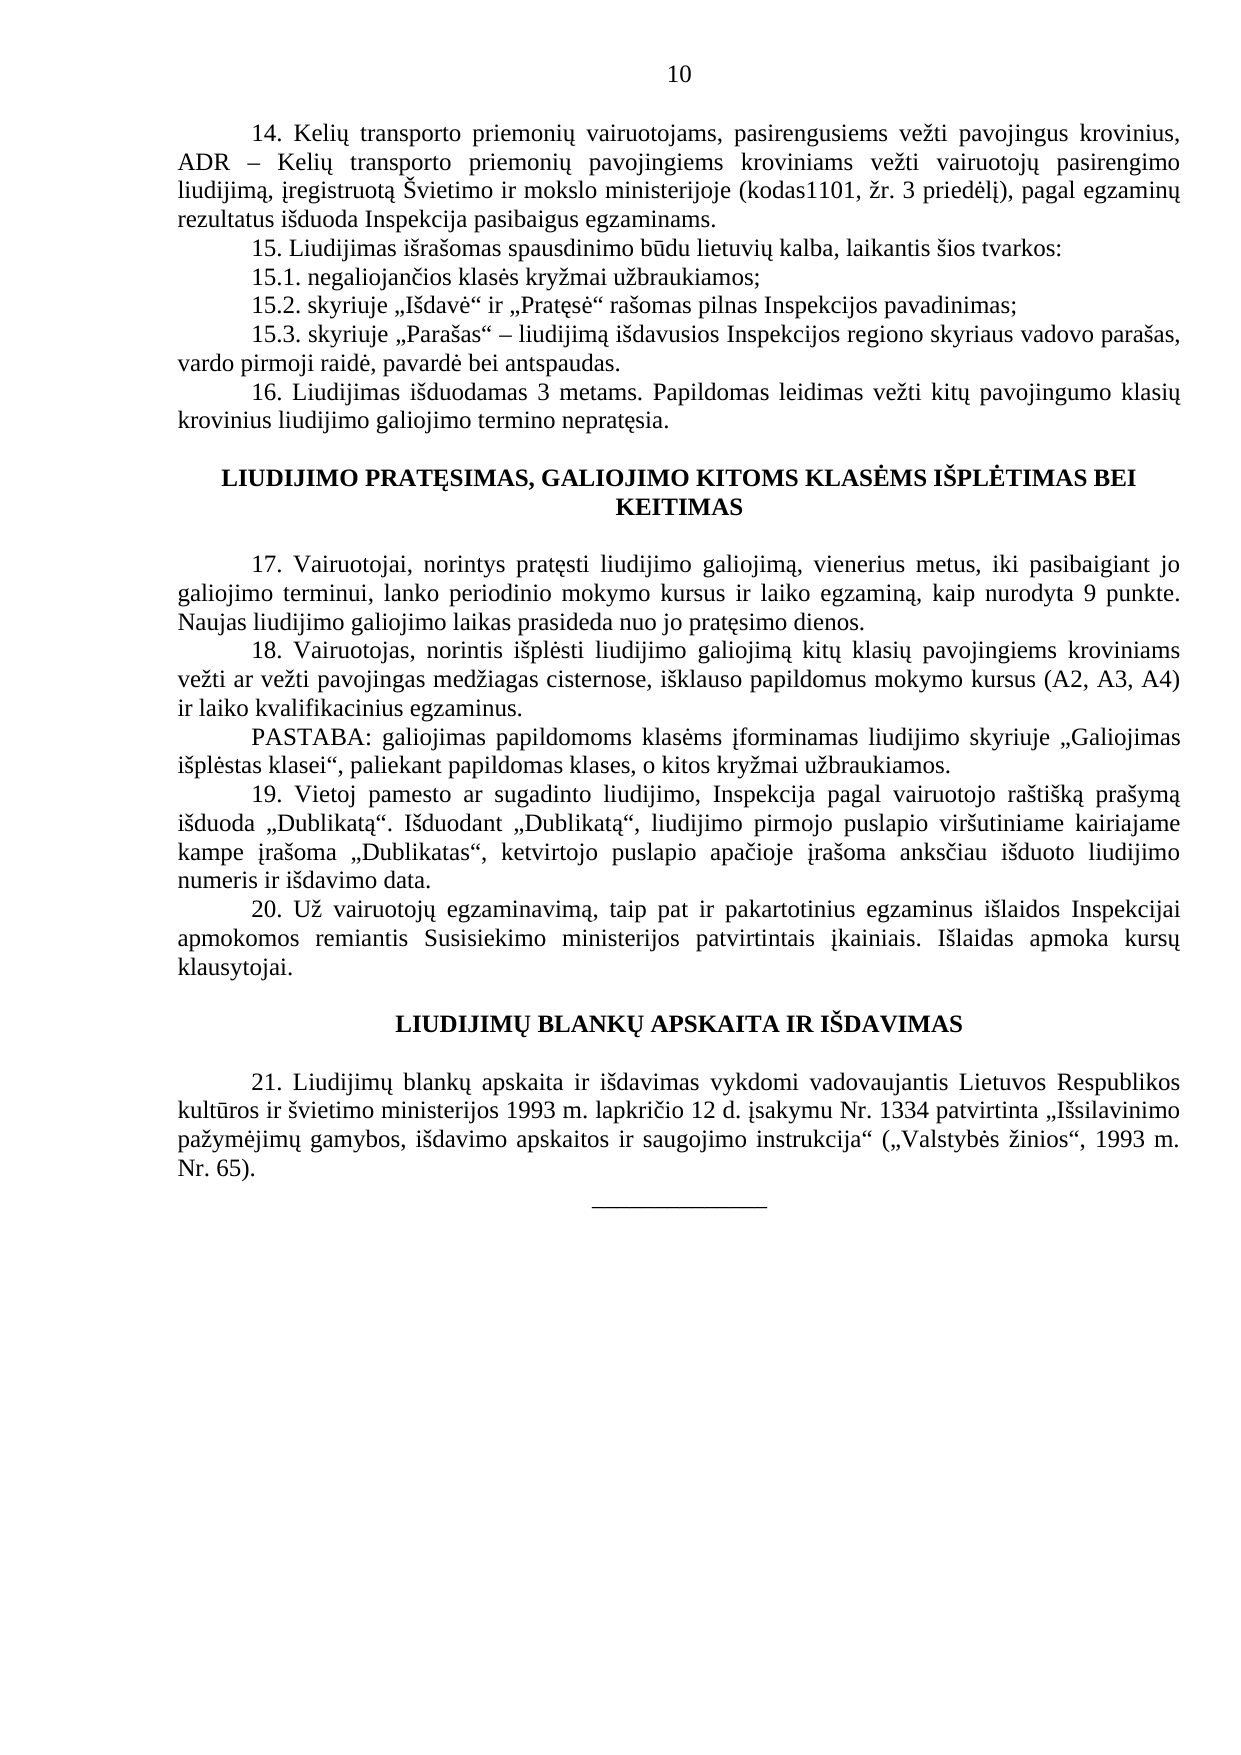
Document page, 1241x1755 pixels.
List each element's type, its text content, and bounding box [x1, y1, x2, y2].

text 14. Kelių transporto priemonių vairuotojams, pasirengusiems vežti pavojingus krovinius, ADR – Kelių transporto priemonių pavojingiems kroviniams vežti vairuotojų pasirengimo liudijimą, įregistruotą Švietimo ir mokslo ministerijoje (kodas1101, žr. 3 priedėlį), pagal egzaminų rezultatus išduoda Inspekcija pasibaigus egzaminams. [177, 118, 1181, 233]
text 15. Liudijimas išrašomas spausdinimo būdu lietuvių kalba, laikantis šios tvarkos: [177, 233, 1181, 262]
text 18. Vairuotojas, norintis išplėsti liudijimo galiojimą kitų klasių pavojingiems kroviniams vežti ar vežti pavojingas medžiagas cisternose, išklauso papildomus mokymo kursus (A2, A3, A4) ir laiko kvalifikacinius egzaminus. [177, 636, 1181, 722]
text Pastaba: galiojimas papildomoms klasėms įforminamas liudijimo skyriuje „Galiojimas išplėstas klasei“, paliekant papildomas klases, o kitos kryžmai užbraukiamos. [177, 722, 1181, 779]
text 16. Liudijimas išduodamas 3 metams. Papildomas leidimas vežti kitų pavojingumo klasių krovinius liudijimo galiojimo termino nepratęsia. [177, 377, 1181, 434]
text 15.3. skyriuje „Parašas“ – liudijimą išdavusios Inspekcijos regiono skyriaus vadovo parašas, vardo pirmoji raidė, pavardė bei antspaudas. [177, 319, 1181, 377]
text 17. Vairuotojai, norintys pratęsti liudijimo galiojimą, vienerius metus, iki pasibaigiant jo galiojimo terminui, lanko periodinio mokymo kursus ir laiko egzaminą, kaip nurodyta 9 punkte. Naujas liudijimo galiojimo laikas prasideda nuo jo pratęsimo dienos. [177, 549, 1181, 636]
text 19. Vietoj pamesto ar sugadinto liudijimo, Inspekcija pagal vairuotojo raštišką prašymą išduoda „Dublikatą“. Išduodant „Dublikatą“, liudijimo pirmojo puslapio viršutiniame kairiajame kampe įrašoma „Dublikatas“, ketvirtojo puslapio apačioje įrašoma anksčiau išduoto liudijimo numeris ir išdavimo data. [177, 779, 1181, 894]
text 15.2. skyriuje „Išdavė“ ir „Pratęsė“ rašomas pilnas Inspekcijos pavadinimas; [177, 291, 1181, 319]
text 15.1. negaliojančios klasės kryžmai užbraukiamos; [177, 262, 1181, 291]
text ______________ [177, 1182, 1181, 1211]
text 20. Už vairuotojų egzaminavimą, taip pat ir pakartotinius egzaminus išlaidos Inspekcijai apmokomos remiantis Susisiekimo ministerijos patvirtintais įkainiais. Išlaidas apmoka kursų klausytojai. [177, 894, 1181, 981]
text LIUDIJIMO PRATĘSIMAS, GALIOJIMO KITOMS KLASĖMS IŠPLĖTIMAS BEI KEITIMAS [177, 463, 1181, 521]
text LIUDIJIMŲ BLANKŲ APSKAITA IR IŠDAVIMAS [177, 1009, 1181, 1038]
text 21. Liudijimų blankų apskaita ir išdavimas vykdomi vadovaujantis Lietuvos Respublikos kultūros ir švietimo ministerijos 1993 m. lapkričio 12 d. įsakymu Nr. 1334 patvirtinta „Išsilavinimo pažymėjimų gamybos, išdavimo apskaitos ir saugojimo instrukcija“ („Valstybės žinios“, 1993 m. Nr. 65). [177, 1067, 1181, 1182]
